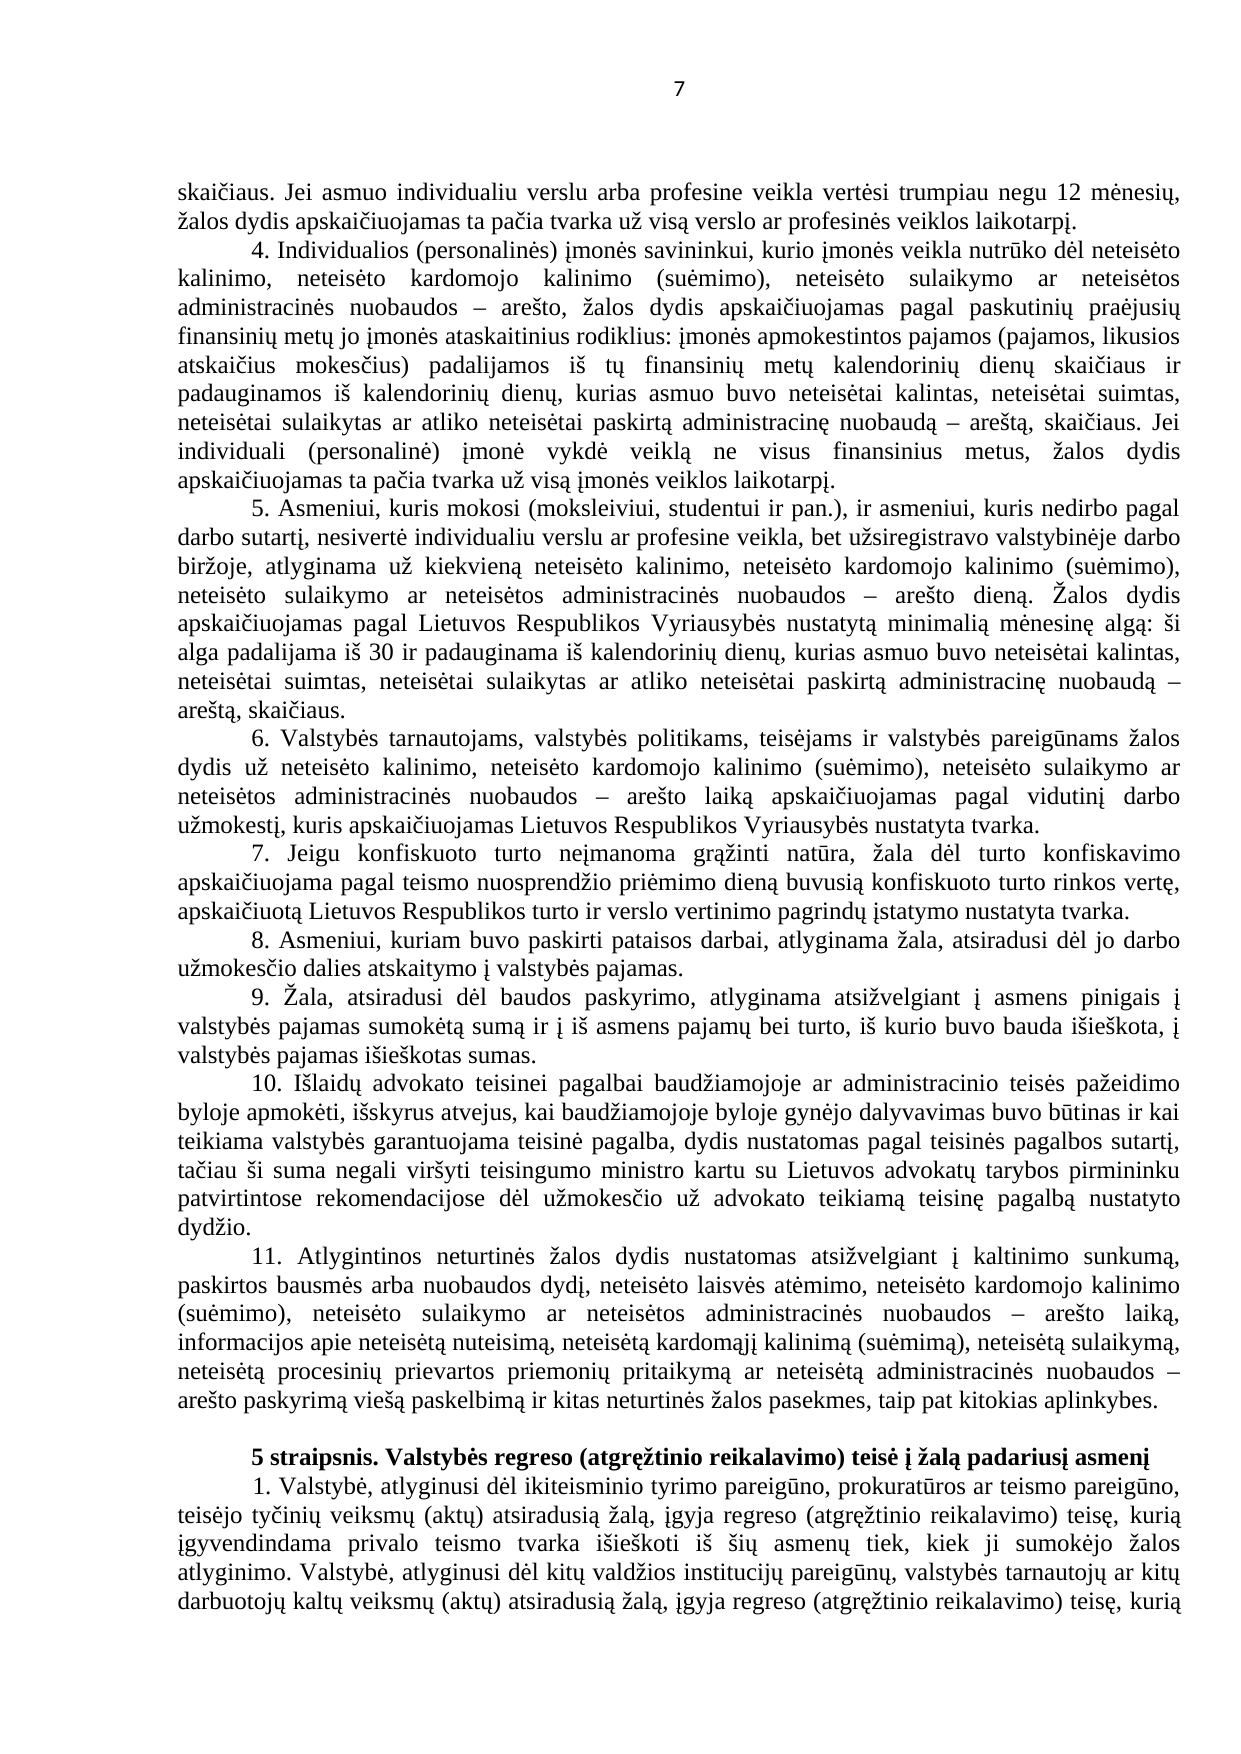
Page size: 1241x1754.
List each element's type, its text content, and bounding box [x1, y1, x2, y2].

text skaičiaus. Jei asmuo individualiu verslu arba profesine veikla vertėsi trumpiau negu 12 mėnesių, žalos dydis apskaičiuojamas ta pačia tvarka už visą verslo ar profesinės veiklos laikotarpį. [177, 177, 1181, 235]
text 7. Jeigu konfiskuoto turto neįmanoma grąžinti natūra, žala dėl turto konfiskavimo apskaičiuojama pagal teismo nuosprendžio priėmimo dieną buvusią konfiskuoto turto rinkos vertę, apskaičiuotą Lietuvos Respublikos turto ir verslo vertinimo pagrindų įstatymo nustatyta tvarka. [177, 838, 1181, 925]
text 5. Asmeniui, kuris mokosi (moksleiviui, studentui ir pan.), ir asmeniui, kuris nedirbo pagal darbo sutartį, nesivertė individualiu verslu ar profesine veikla, bet užsiregistravo valstybinėje darbo biržoje, atlyginama už kiekvieną neteisėto kalinimo, neteisėto kardomojo kalinimo (suėmimo), neteisėto sulaikymo ar neteisėtos administracinės nuobaudos – arešto dieną. Žalos dydis apskaičiuojamas pagal Lietuvos Respublikos Vyriausybės nustatytą minimalią mėnesinę algą: ši alga padalijama iš 30 ir padauginama iš kalendorinių dienų, kurias asmuo buvo neteisėtai kalintas, neteisėtai suimtas, neteisėtai sulaikytas ar atliko neteisėtai paskirtą administracinę nuobaudą – areštą, skaičiaus. [177, 493, 1181, 723]
text 9. Žala, atsiradusi dėl baudos paskyrimo, atlyginama atsižvelgiant į asmens pinigais į valstybės pajamas sumokėtą sumą ir į iš asmens pajamų bei turto, iš kurio buvo bauda išieškota, į valstybės pajamas išieškotas sumas. [177, 982, 1181, 1068]
text 4. Individualios (personalinės) įmonės savininkui, kurio įmonės veikla nutrūko dėl neteisėto kalinimo, neteisėto kardomojo kalinimo (suėmimo), neteisėto sulaikymo ar neteisėtos administracinės nuobaudos – arešto, žalos dydis apskaičiuojamas pagal paskutinių praėjusių finansinių metų jo įmonės ataskaitinius rodiklius: įmonės apmokestintos pajamos (pajamos, likusios atskaičius mokesčius) padalijamos iš tų finansinių metų kalendorinių dienų skaičiaus ir padauginamos iš kalendorinių dienų, kurias asmuo buvo neteisėtai kalintas, neteisėtai suimtas, neteisėtai sulaikytas ar atliko neteisėtai paskirtą administracinę nuobaudą – areštą, skaičiaus. Jei individuali (personalinė) įmonė vykdė veiklą ne visus finansinius metus, žalos dydis apskaičiuojamas ta pačia tvarka už visą įmonės veiklos laikotarpį. [177, 235, 1181, 493]
text 6. Valstybės tarnautojams, valstybės politikams, teisėjams ir valstybės pareigūnams žalos dydis už neteisėto kalinimo, neteisėto kardomojo kalinimo (suėmimo), neteisėto sulaikymo ar neteisėtos administracinės nuobaudos – arešto laiką apskaičiuojamas pagal vidutinį darbo užmokestį, kuris apskaičiuojamas Lietuvos Respublikos Vyriausybės nustatyta tvarka. [177, 723, 1181, 838]
text 11. Atlygintinos neturtinės žalos dydis nustatomas atsižvelgiant į kaltinimo sunkumą, paskirtos bausmės arba nuobaudos dydį, neteisėto laisvės atėmimo, neteisėto kardomojo kalinimo (suėmimo), neteisėto sulaikymo ar neteisėtos administracinės nuobaudos – arešto laiką, informacijos apie neteisėtą nuteisimą, neteisėtą kardomąjį kalinimą (suėmimą), neteisėtą sulaikymą, neteisėtą procesinių prievartos priemonių pritaikymą ar neteisėtą administracinės nuobaudos – arešto paskyrimą viešą paskelbimą ir kitas neturtinės žalos pasekmes, taip pat kitokias aplinkybes. [177, 1241, 1181, 1413]
text 8. Asmeniui, kuriam buvo paskirti pataisos darbai, atlyginama žala, atsiradusi dėl jo darbo užmokesčio dalies atskaitymo į valstybės pajamas. [177, 925, 1181, 982]
text 1. Valstybė, atlyginusi dėl ikiteisminio tyrimo pareigūno, prokuratūros ar teismo pareigūno, teisėjo tyčinių veiksmų (aktų) atsiradusią žalą, įgyja regreso (atgręžtinio reikalavimo) teisę, kurią įgyvendindama privalo teismo tvarka išieškoti iš šių asmenų tiek, kiek ji sumokėjo žalos atlyginimo. Valstybė, atlyginusi dėl kitų valdžios institucijų pareigūnų, valstybės tarnautojų ar kitų darbuotojų kaltų veiksmų (aktų) atsiradusią žalą, įgyja regreso (atgręžtinio reikalavimo) teisę, kurią [177, 1471, 1181, 1615]
text 10. Išlaidų advokato teisinei pagalbai baudžiamojoje ar administracinio teisės pažeidimo byloje apmokėti, išskyrus atvejus, kai baudžiamojoje byloje gynėjo dalyvavimas buvo būtinas ir kai teikiama valstybės garantuojama teisinė pagalba, dydis nustatomas pagal teisinės pagalbos sutartį, tačiau ši suma negali viršyti teisingumo ministro kartu su Lietuvos advokatų tarybos pirmininku patvirtintose rekomendacijose dėl užmokesčio už advokato teikiamą teisinę pagalbą nustatyto dydžio. [177, 1068, 1181, 1241]
text 5 straipsnis. Valstybės regreso (atgręžtinio reikalavimo) teisė į žalą padariusį asmenį [177, 1442, 1181, 1471]
